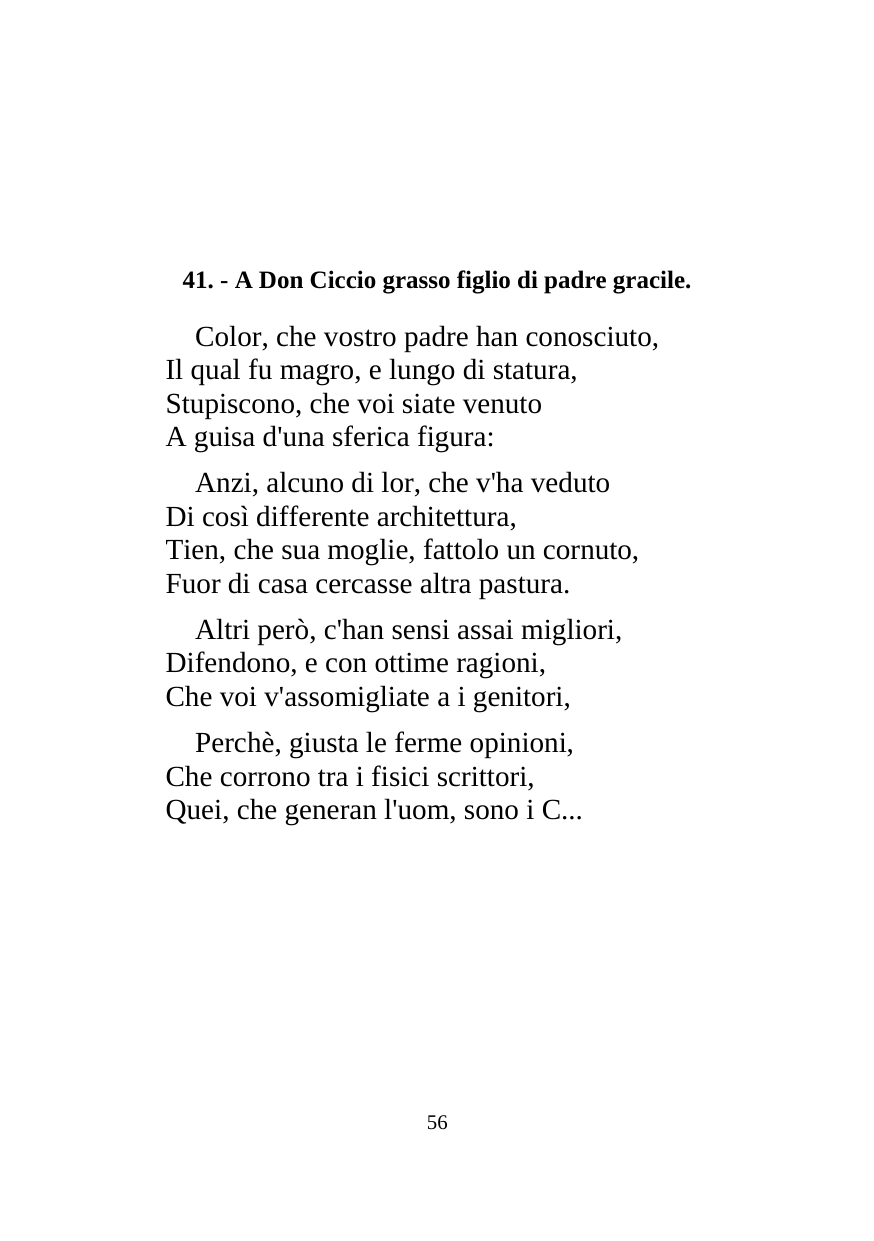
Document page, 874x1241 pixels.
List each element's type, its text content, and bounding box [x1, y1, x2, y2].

text Altri però, c'han sensi assai migliori, Difendono, e con ottime ragioni, Che voi v'assomigliate a i genitori, [165, 612, 768, 713]
text Anzi, alcuno di lor, che v'ha veduto Di così differente architettura, Tien, che sua moglie, fattolo un cornuto, Fuor di casa cercasse altra pastura. [165, 465, 768, 599]
text 41. - A Don Ciccio grasso figlio di padre gracile. [106, 265, 768, 294]
text Perchè, giusta le ferme opinioni, Che corrono tra i fisici scrittori, Quei, che generan l'uom, sono i C... [165, 725, 768, 826]
text Color, che vostro padre han conosciuto, Il qual fu magro, e lungo di statura, Stupiscono, che voi siate venuto A guisa d'una sferica figura: [165, 319, 768, 453]
